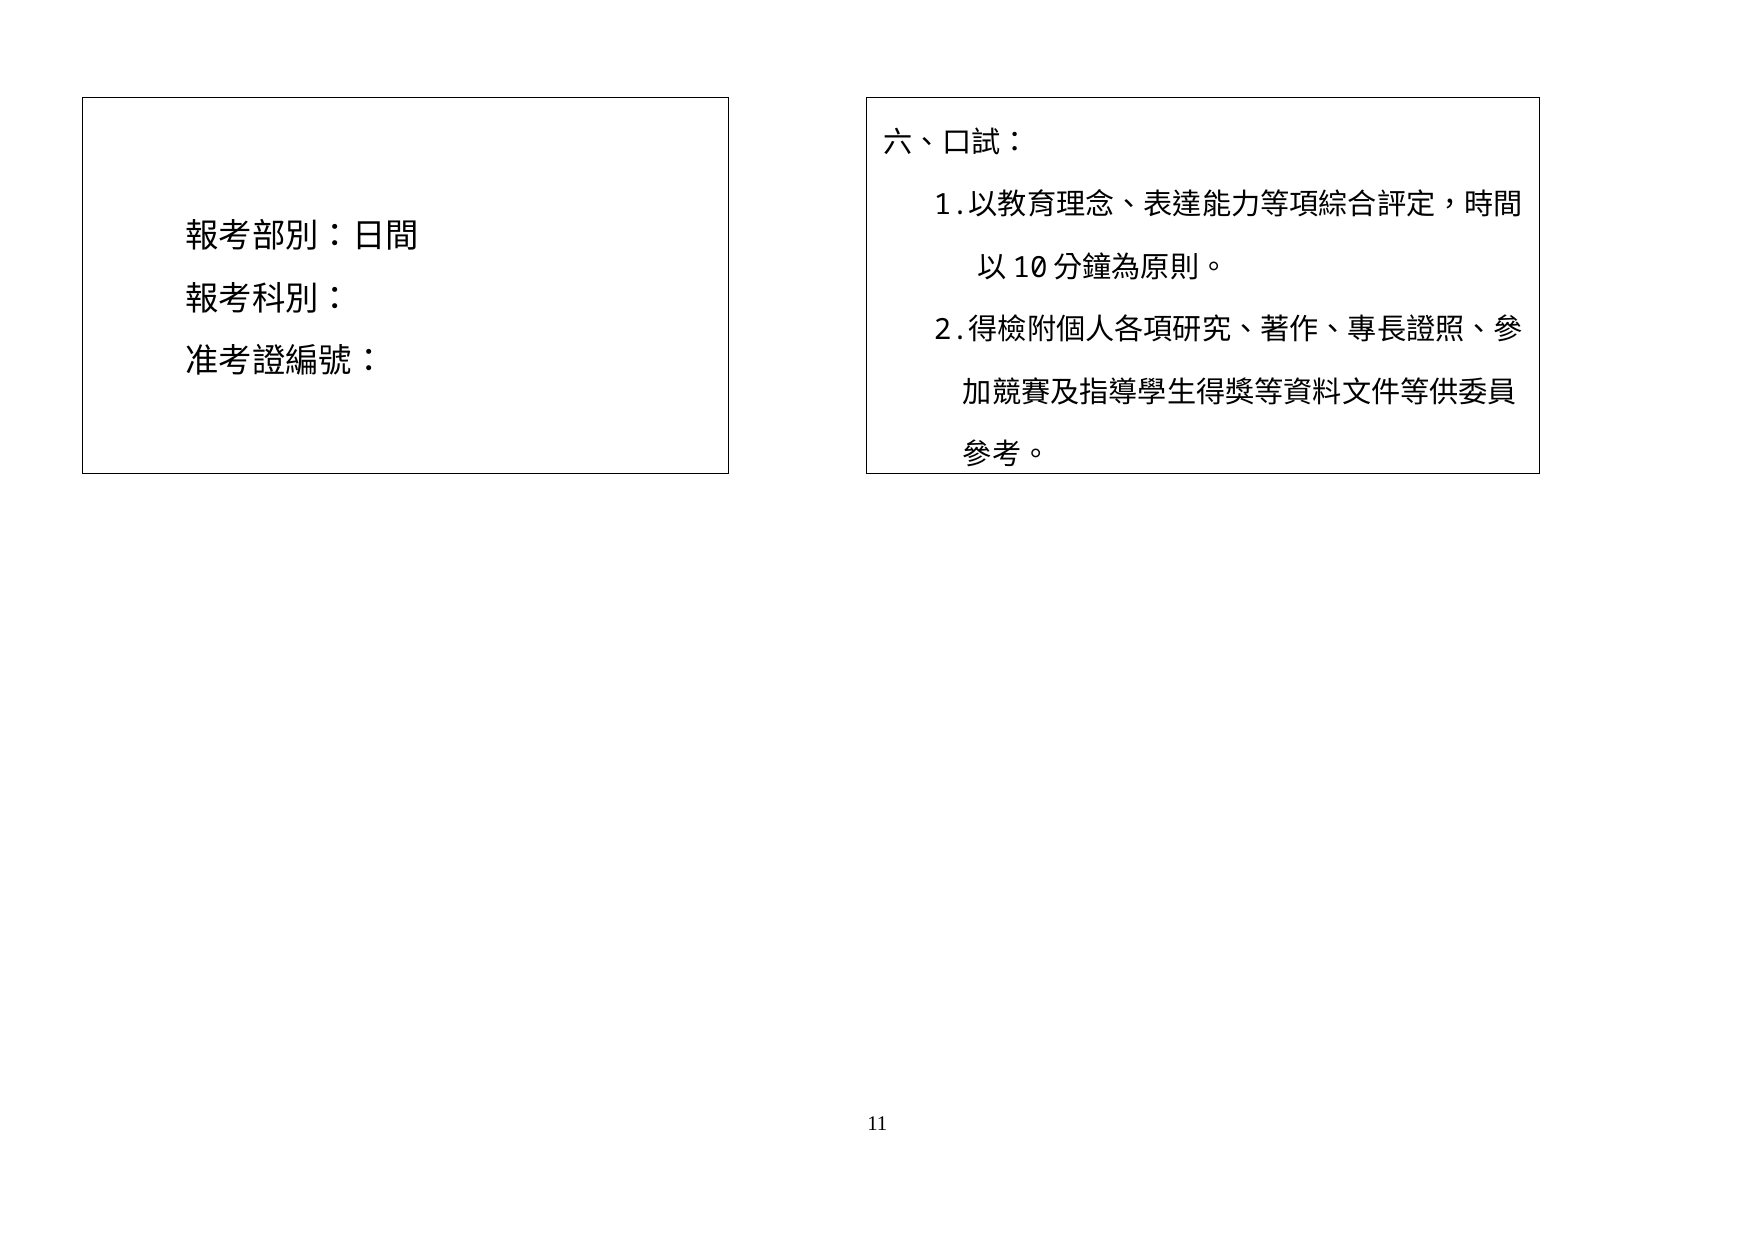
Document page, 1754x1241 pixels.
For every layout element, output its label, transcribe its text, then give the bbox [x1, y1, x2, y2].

table_header 六、口試： 1.以教育理念、表達能力等項綜合評定，時間以10分鐘為原則。 2.得檢附個人各項研究、著作、專長證照、參加競賽及指導學生得獎等資料文件等供委員參考。 [867, 98, 1539, 473]
table_header [729, 97, 866, 473]
table_header （列印本甄選准考證後，請自行黏貼最近3個月內二吋正面脫帽半身照片，於甄試時携至試場應試） 臺中市立豐原商業高級中等學校 113學年度第2次代理教師 第 次招考甄選 准考證 姓 名： 報考部別：日間 報考科別： 准考證編號： [83, 98, 728, 473]
